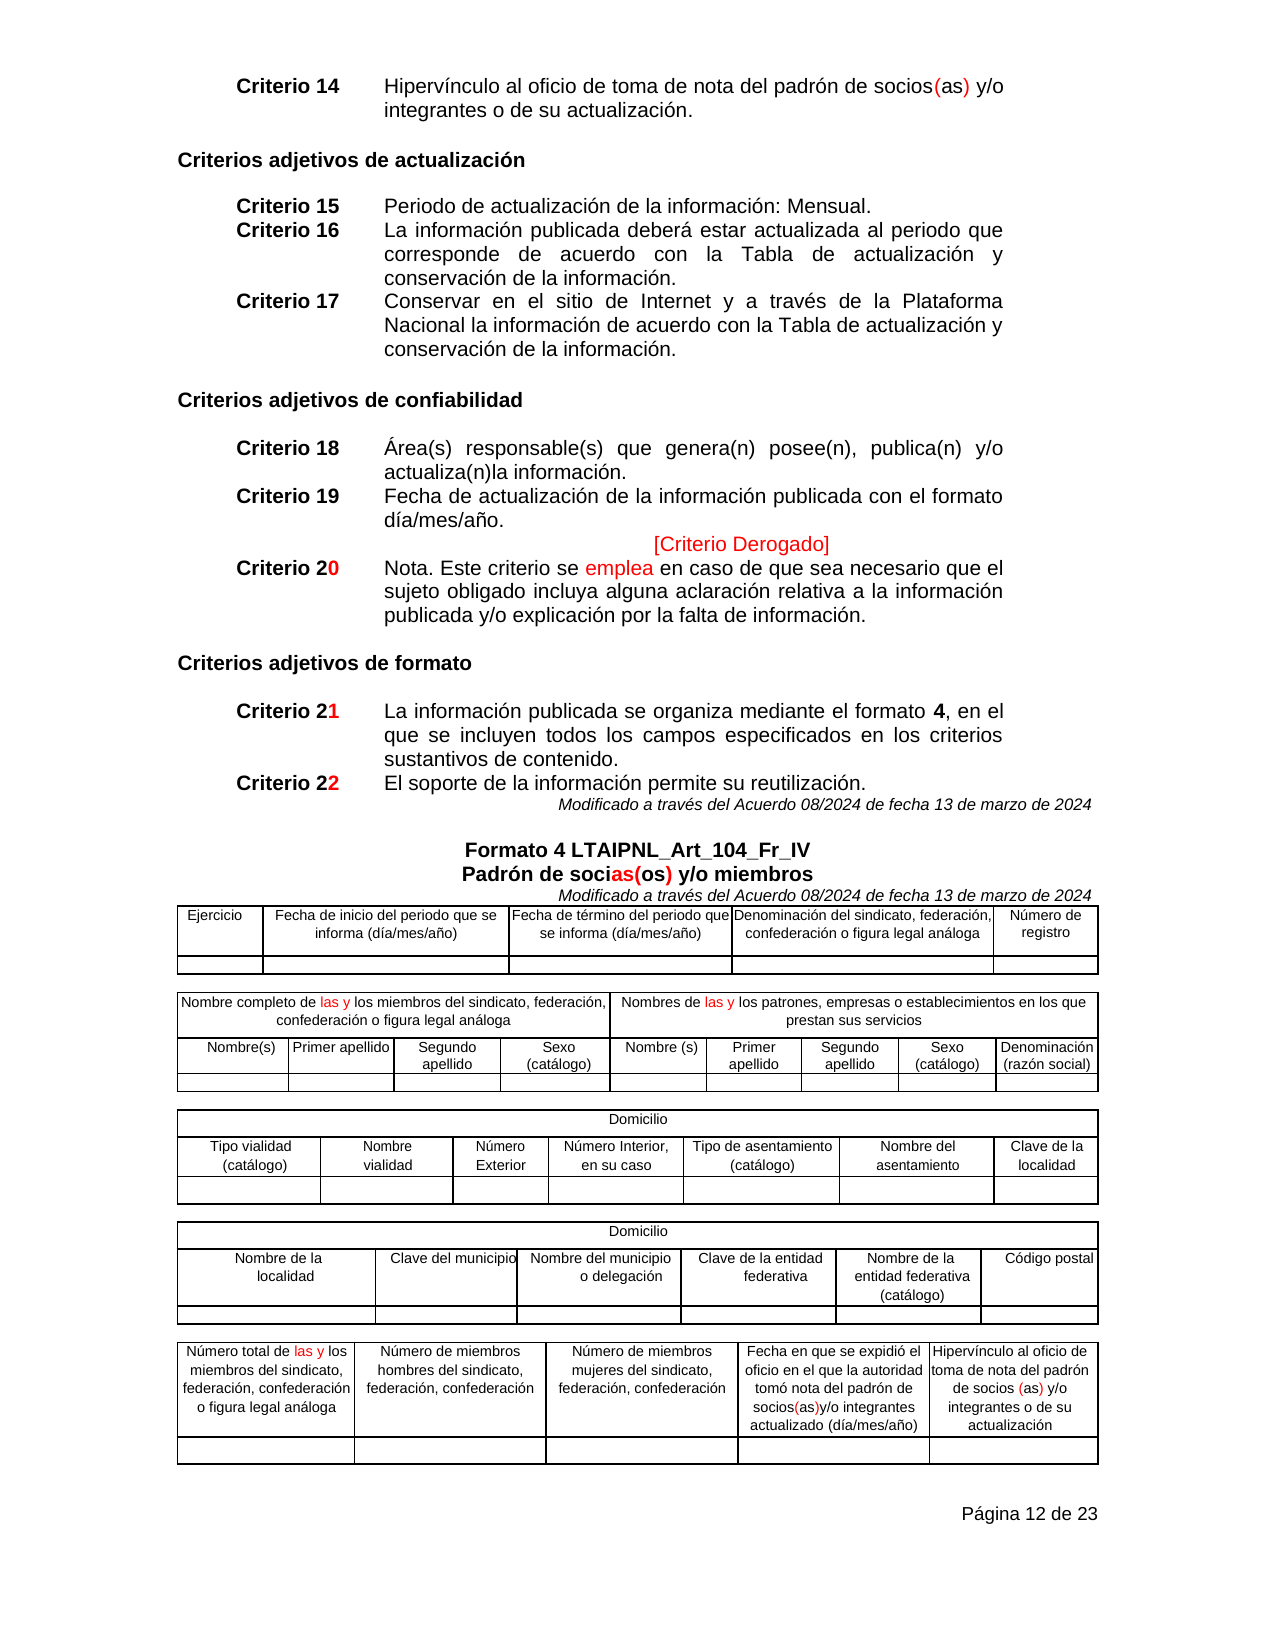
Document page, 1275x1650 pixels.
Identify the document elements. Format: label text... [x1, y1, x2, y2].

table_cell [930, 1438, 1097, 1463]
table_cell Tipo vialidad (catálogo) [178, 1138, 320, 1176]
table_header Fecha de inicio del periodo que se informa (día/mes/año) [264, 907, 508, 955]
table_cell [178, 957, 262, 973]
table_cell Número Exterior [454, 1138, 548, 1176]
table_cell Clave del municipio [376, 1250, 516, 1305]
table_cell Nombre vialidad [321, 1138, 452, 1176]
table_header Domicilio [178, 1111, 1097, 1136]
table_cell Segundo apellido [802, 1039, 898, 1072]
table_cell [510, 957, 731, 973]
table_cell Tipo de asentamiento (catálogo) [684, 1138, 839, 1176]
table_cell [501, 1074, 609, 1091]
table_cell [549, 1177, 683, 1203]
table_header Ejercicio [178, 907, 262, 955]
table_cell [995, 1177, 1097, 1203]
text Criterio 17 Conservar en el sitio de Internet y a través de la Plataforma Nacional la información de acuerdo con la Tabla de actualización y conservación de la información. [236, 289, 1004, 361]
table_cell [355, 1438, 545, 1463]
table_cell Código postal [982, 1250, 1097, 1305]
table_cell [289, 1074, 393, 1091]
text Modificado a través del Acuerdo 08/2024 de fecha 13 de marzo de 2024 [177, 886, 1098, 905]
table_cell [739, 1438, 929, 1463]
table_cell [321, 1177, 452, 1203]
text Padrón de socias(os) y/o miembros [177, 862, 1098, 886]
table_cell Nombre(s) [178, 1039, 288, 1072]
text Criterio 22 El soporte de la información permite su reutilización. [236, 771, 1004, 795]
table_cell [518, 1307, 680, 1323]
table_cell Sexo (catálogo) [899, 1039, 995, 1072]
text Criterio 19 Fecha de actualización de la información publicada con el formato día/mes/año. [236, 483, 1004, 531]
table_header Domicilio [178, 1223, 1097, 1248]
text Criterio 18 Área(s) responsable(s) que genera(n) posee(n), publica(n) y/o actualiza(n)la información. [236, 436, 1004, 483]
table_cell Número Interior, en su caso [549, 1138, 683, 1176]
table_cell Denominación (razón social) [997, 1039, 1097, 1072]
text Criterio 14 Hipervínculo al oficio de toma de nota del padrón de socios(as) y/o integrantes o de su actualización. [236, 74, 1004, 122]
text Modificado a través del Acuerdo 08/2024 de fecha 13 de marzo de 2024 [177, 795, 1098, 814]
table_cell [178, 1438, 354, 1463]
table_header Nombres de las y los patrones, empresas o establecimientos en los que prestan sus servicios [611, 993, 1097, 1037]
table_cell [178, 1307, 375, 1323]
text Criterios adjetivos de actualización [177, 148, 1098, 172]
table_header Número de registro [994, 907, 1097, 955]
table_cell Segundo apellido [395, 1039, 500, 1072]
table_header Fecha de término del periodo que se informa (día/mes/año) [510, 907, 731, 955]
table_cell Nombre de la localidad [178, 1250, 375, 1305]
table_cell [682, 1307, 835, 1323]
table_cell Primer apellido [707, 1039, 801, 1072]
table_cell [454, 1177, 548, 1203]
table_cell [547, 1438, 737, 1463]
table_cell [264, 957, 508, 973]
table_cell [684, 1177, 839, 1203]
table_cell [982, 1307, 1097, 1323]
table_header Número de miembros hombres del sindicato, federación, confederación [355, 1343, 545, 1436]
table_cell [994, 957, 1097, 973]
table_cell [837, 1307, 980, 1323]
table_cell [178, 1074, 288, 1091]
text Formato 4 LTAIPNL_Art_104_Fr_IV [177, 838, 1098, 862]
table_header Denominación del sindicato, federación, confederación o figura legal análoga [733, 907, 993, 955]
text Criterios adjetivos de formato [177, 651, 1098, 675]
table_cell [395, 1074, 500, 1091]
table_cell Nombre (s) [611, 1039, 706, 1072]
table_cell [899, 1074, 995, 1091]
table_cell [707, 1074, 801, 1091]
table_cell [840, 1177, 993, 1203]
table_cell Nombre del asentamiento [840, 1138, 993, 1176]
table_cell Clave de la entidad federativa [682, 1250, 835, 1305]
table_cell [802, 1074, 898, 1091]
table_cell [733, 957, 993, 973]
table_header Nombre completo de las y los miembros del sindicato, federación, confederación o figura legal análoga [178, 993, 609, 1037]
text [Criterio Derogado] [236, 531, 1004, 555]
table_cell Sexo (catálogo) [501, 1039, 609, 1072]
table_cell Nombre del municipio o delegación [518, 1250, 680, 1305]
text Criterio 20 Nota. Este criterio se emplea en caso de que sea necesario que el sujeto obligado incluya alguna aclaración relativa a la información publicada y/o explicación por la falta de información. [236, 555, 1004, 627]
table_cell Nombre de la entidad federativa (catálogo) [837, 1250, 980, 1305]
text Criterio 15 Periodo de actualización de la información: Mensual. [236, 193, 1004, 217]
table_header Hipervínculo al oficio de toma de nota del padrón de socios (as) y/o integrantes o de su actualización [930, 1343, 1097, 1436]
table_cell [376, 1307, 516, 1323]
table_cell Clave de la localidad [995, 1138, 1097, 1176]
table_cell [997, 1074, 1097, 1091]
text Criterio 21 La información publicada se organiza mediante el formato 4, en el que se incluyen todos los campos especificados en los criterios sustantivos de contenido. [236, 699, 1004, 771]
table_cell Primer apellido [289, 1039, 393, 1072]
table_header Fecha en que se expidió el oficio en el que la autoridad tomó nota del padrón de socios(as)y/o integrantes actualizado (día/mes/año) [739, 1343, 929, 1436]
table_cell [178, 1177, 320, 1203]
text Criterios adjetivos de confiabilidad [177, 388, 1098, 412]
text Criterio 16 La información publicada deberá estar actualizada al periodo que corresponde de acuerdo con la Tabla de actualización y conservación de la información. [236, 217, 1004, 289]
table_header Número total de las y los miembros del sindicato, federación, confederación o figura legal análoga [178, 1343, 354, 1436]
table_cell [611, 1074, 706, 1091]
table_header Número de miembros mujeres del sindicato, federación, confederación [547, 1343, 737, 1436]
